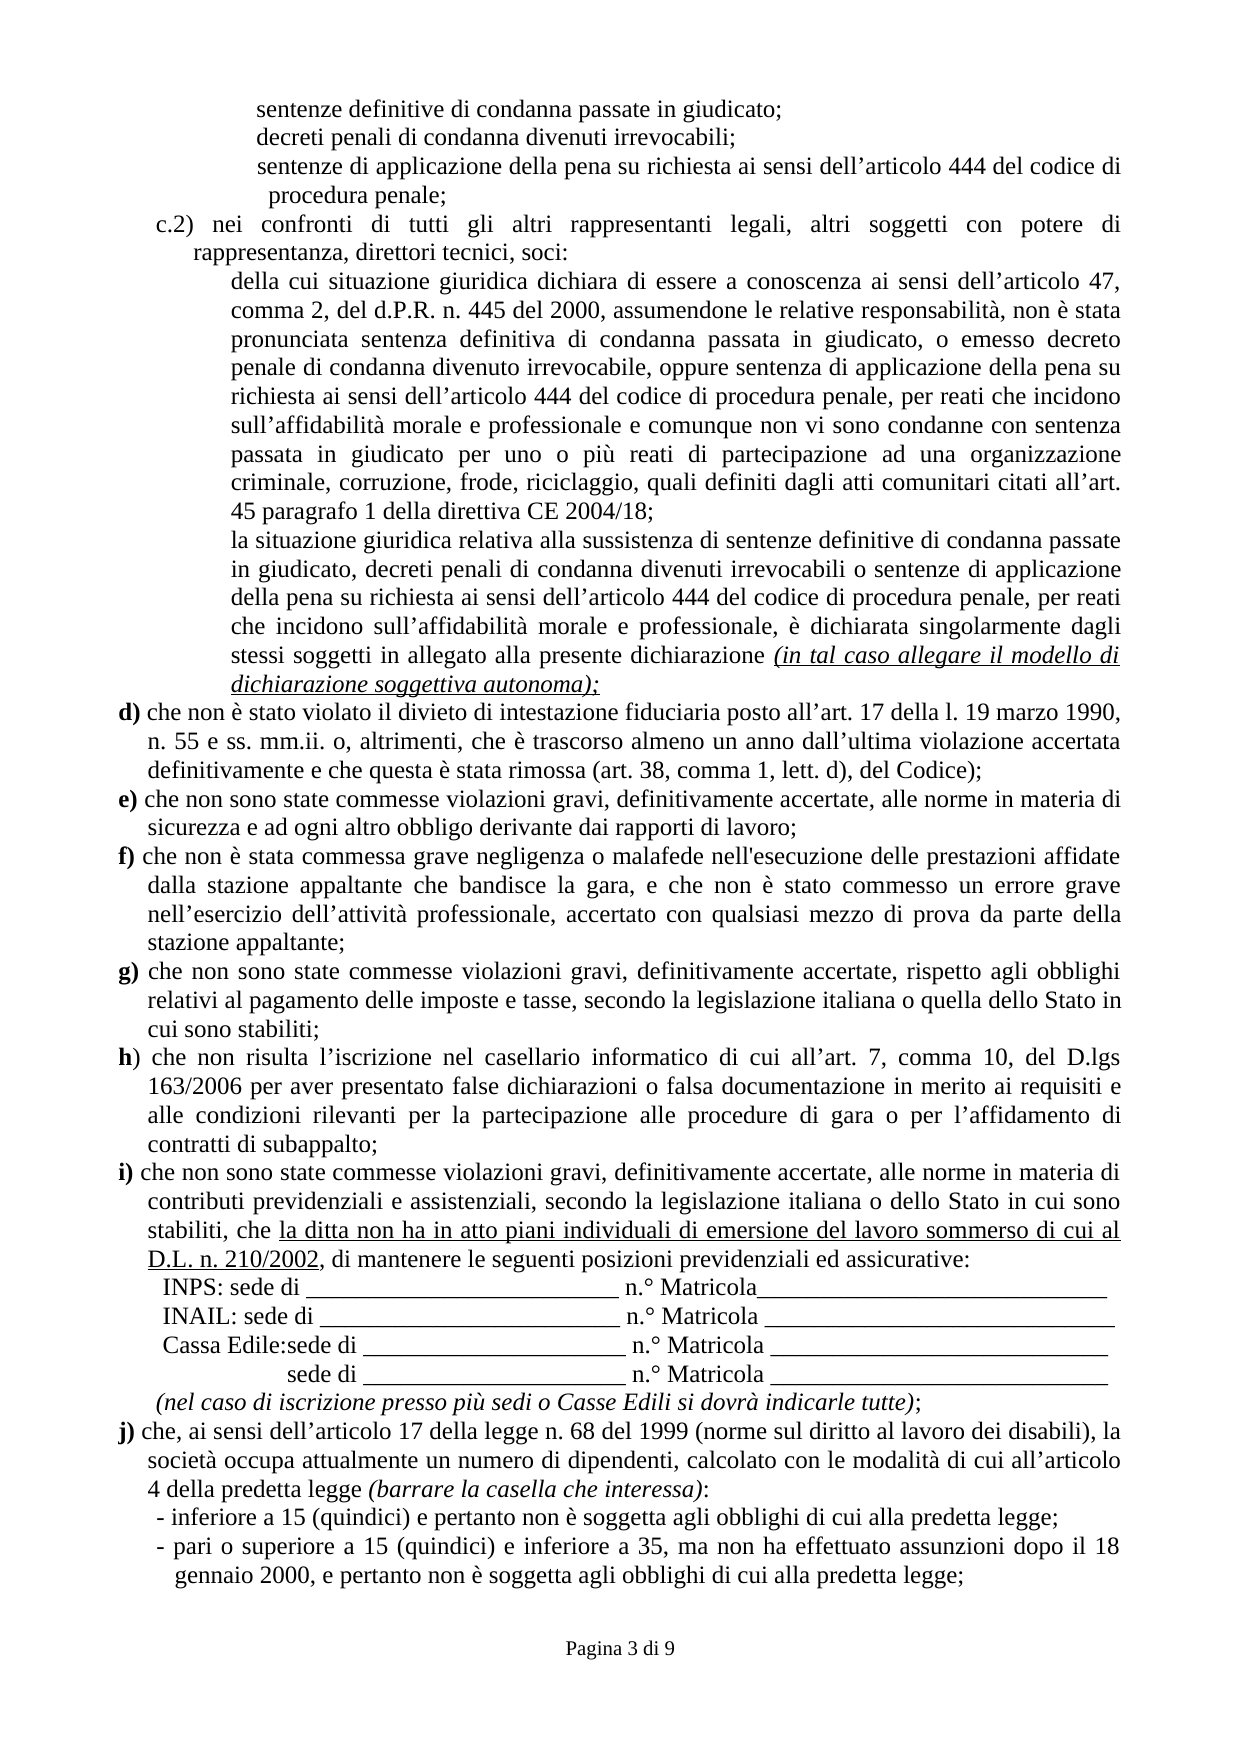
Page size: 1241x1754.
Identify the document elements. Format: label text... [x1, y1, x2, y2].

text  sentenze di applicazione della pena su richiesta ai sensi dell’articolo 444 del codice di procedura penale; [231, 151, 1122, 209]
text - pari o superiore a 15 (quindici) e inferiore a 35, ma non ha effettuato assunzioni dopo il 18 gennaio 2000, e pertanto non è soggetta agli obblighi di cui alla predetta legge; [137, 1531, 1122, 1589]
text  decreti penali di condanna divenuti irrevocabili; [231, 122, 1122, 151]
text e) che non sono state commesse violazioni gravi, definitivamente accertate, alle norme in materia di sicurezza e ad ogni altro obbligo derivante dai rapporti di lavoro; [118, 784, 1122, 841]
text sede di _____________________ n.° Matricola ___________________________ [162, 1359, 1122, 1387]
text INPS: sede di _________________________ n.° Matricola____________________________ [162, 1272, 1122, 1301]
text c.2) nei confronti di tutti gli altri rappresentanti legali, altri soggetti con potere di rappresentanza, direttori tecnici, soci: [156, 209, 1122, 266]
text INAIL: sede di ________________________ n.° Matricola ____________________________ [162, 1301, 1122, 1330]
text  la situazione giuridica relativa alla sussistenza di sentenze definitive di condanna passate in giudicato, decreti penali di condanna divenuti irrevocabili o sentenze di applicazione della pena su richiesta ai sensi dell’articolo 444 del codice di procedura penale, per reati che incidono sull’affidabilità morale e professionale, è dichiarata singolarmente dagli stessi soggetti in allegato alla presente dichiarazione (in tal caso allegare il modello di dichiarazione soggettiva autonoma); [193, 525, 1122, 697]
text  della cui situazione giuridica dichiara di essere a conoscenza ai sensi dell’articolo 47, comma 2, del d.P.R. n. 445 del 2000, assumendone le relative responsabilità, non è stata pronunciata sentenza definitiva di condanna passata in giudicato, o emesso decreto penale di condanna divenuto irrevocabile, oppure sentenza di applicazione della pena su richiesta ai sensi dell’articolo 444 del codice di procedura penale, per reati che incidono sull’affidabilità morale e professionale e comunque non vi sono condanne con sentenza passata in giudicato per uno o più reati di partecipazione ad una organizzazione criminale, corruzione, frode, riciclaggio, quali definiti dagli atti comunitari citati all’art. 45 paragrafo 1 della direttiva CE 2004/18; [193, 266, 1122, 525]
text  sentenze definitive di condanna passate in giudicato; [231, 94, 1122, 122]
text Cassa Edile: sede di _____________________ n.° Matricola ___________________________ [162, 1330, 1122, 1359]
text g) che non sono state commesse violazioni gravi, definitivamente accertate, rispetto agli obblighi relativi al pagamento delle imposte e tasse, secondo la legislazione italiana o quella dello Stato in cui sono stabiliti; [118, 956, 1122, 1042]
text (nel caso di iscrizione presso più sedi o Casse Edili si dovrà indicarle tutte); [137, 1387, 1122, 1416]
text - inferiore a 15 (quindici) e pertanto non è soggetta agli obblighi di cui alla predetta legge; [137, 1502, 1122, 1531]
text i) che non sono state commesse violazioni gravi, definitivamente accertate, alle norme in materia di contributi previdenziali e assistenziali, secondo la legislazione italiana o dello Stato in cui sono stabiliti, che la ditta non ha in atto piani individuali di emersione del lavoro sommerso di cui al D.L. n. 210/2002, di mantenere le seguenti posizioni previdenziali ed assicurative: [118, 1157, 1122, 1272]
text d) che non è stato violato il divieto di intestazione fiduciaria posto all’art. 17 della l. 19 marzo 1990, n. 55 e ss. mm.ii. o, altrimenti, che è trascorso almeno un anno dall’ultima violazione accertata definitivamente e che questa è stata rimossa (art. 38, comma 1, lett. d), del Codice); [118, 697, 1122, 784]
text f) che non è stata commessa grave negligenza o malafede nell'esecuzione delle prestazioni affidate dalla stazione appaltante che bandisce la gara, e che non è stato commesso un errore grave nell’esercizio dell’attività professionale, accertato con qualsiasi mezzo di prova da parte della stazione appaltante; [118, 841, 1122, 956]
text j) che, ai sensi dell’articolo 17 della legge n. 68 del 1999 (norme sul diritto al lavoro dei disabili), la società occupa attualmente un numero di dipendenti, calcolato con le modalità di cui all’articolo 4 della predetta legge (barrare la casella che interessa): [118, 1416, 1122, 1502]
text h) che non risulta l’iscrizione nel casellario informatico di cui all’art. 7, comma 10, del D.lgs 163/2006 per aver presentato false dichiarazioni o falsa documentazione in merito ai requisiti e alle condizioni rilevanti per la partecipazione alle procedure di gara o per l’affidamento di contratti di subappalto; [118, 1042, 1122, 1157]
